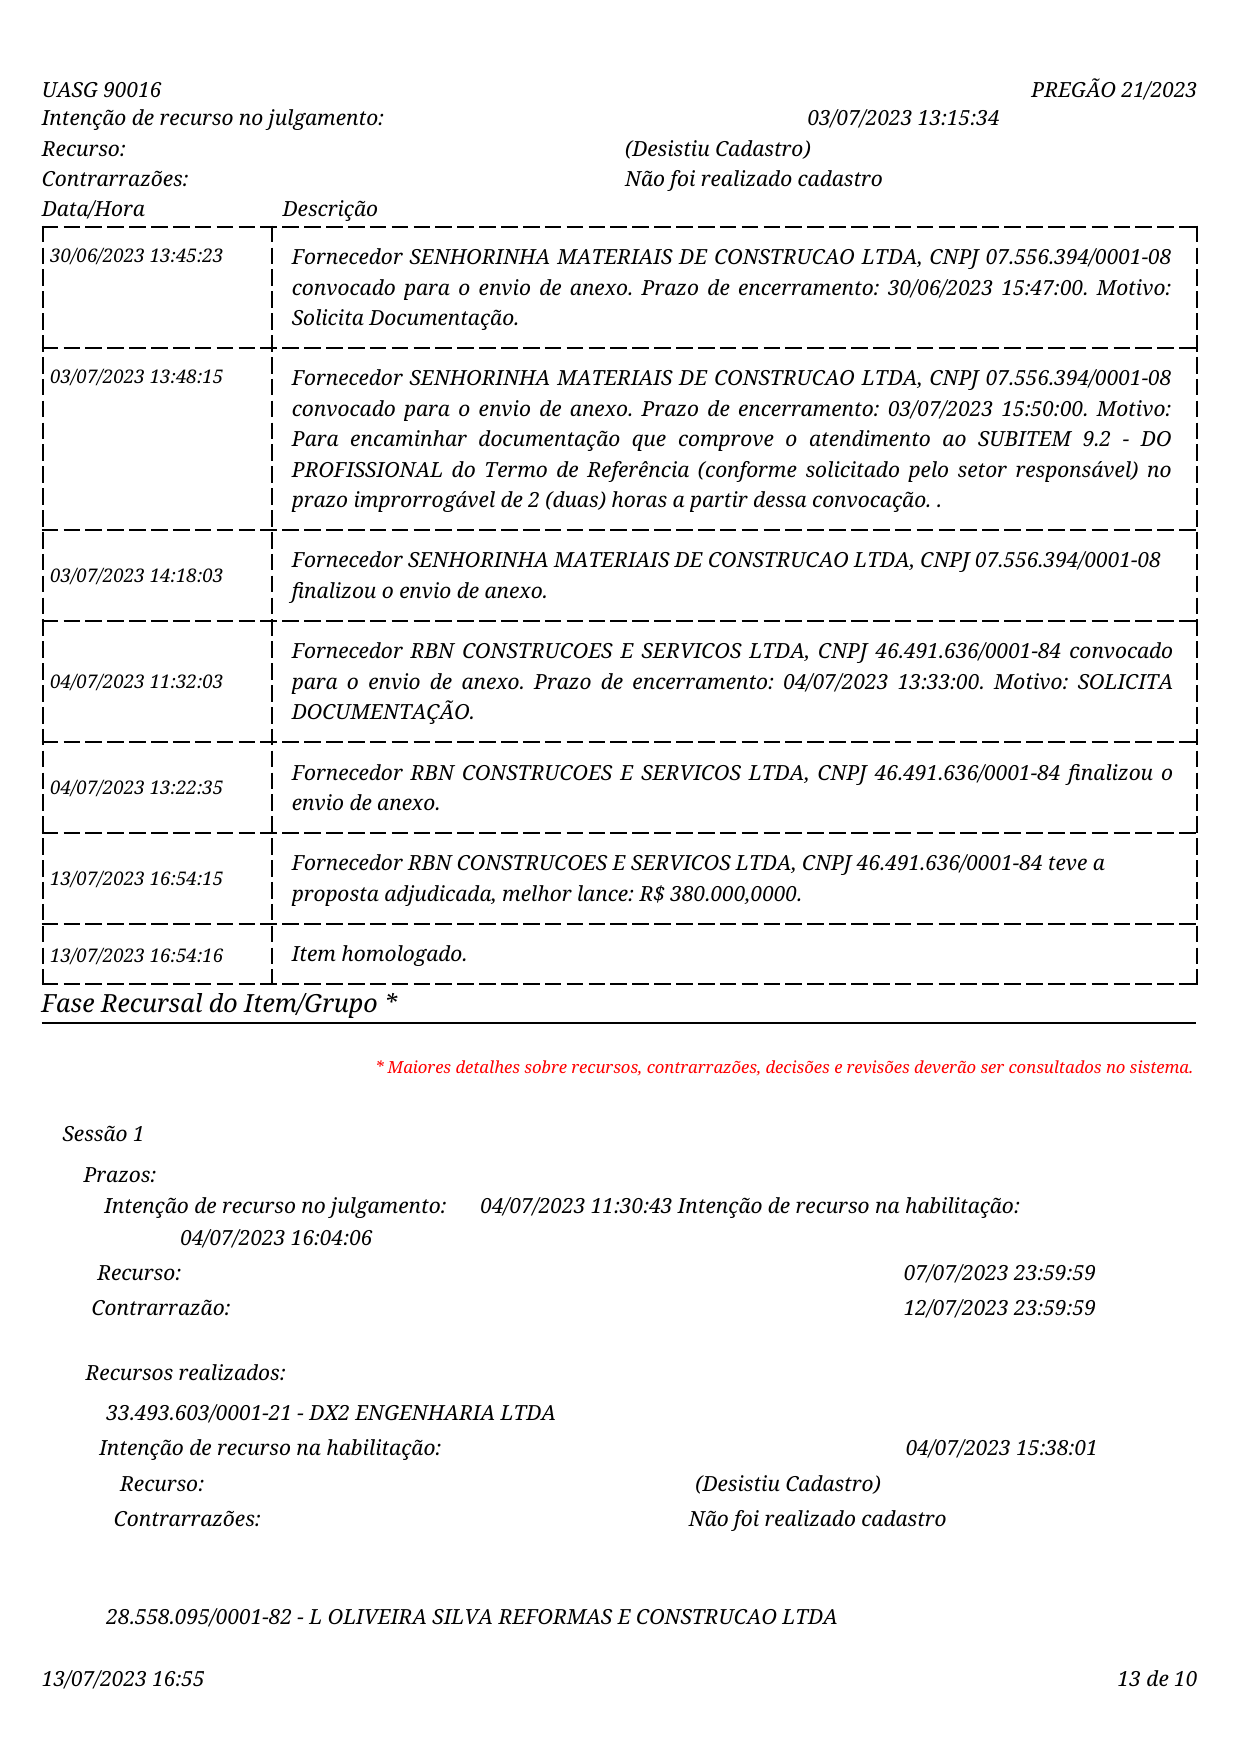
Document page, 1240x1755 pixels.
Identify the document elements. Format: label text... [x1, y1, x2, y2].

table_cell Fornecedor SENHORINHA MATERIAIS DE CONSTRUCAO LTDA, CNPJ 07.556.394/0001-08 finalizou o envio de anexo. [272, 529, 1197, 620]
text Sessão 1 [62, 1119, 1199, 1148]
text Contrarrazão: 12/07/2023 23:59:59 [42, 1293, 1199, 1322]
text Intenção de recurso na habilitação: 04/07/2023 15:38:01 [42, 1433, 1199, 1462]
table_cell Item homologado. [272, 923, 1197, 983]
text Recursos realizados: [85, 1358, 1199, 1386]
table_cell Fornecedor SENHORINHA MATERIAIS DE CONSTRUCAO LTDA, CNPJ 07.556.394/0001-08 convocado para o envio de anexo. Prazo de encerramento: 03/07/2023 15:50:00. Motivo: Para encaminhar documentação que comprove o atendimento ao SUBITEM 9.2 - DO PROFISSIONAL do Termo de Referência (conforme solicitado pelo setor responsável) no prazo improrrogável de 2 (duas) horas a partir dessa convocação. . [272, 347, 1197, 529]
text Recurso: 07/07/2023 23:59:59 [42, 1258, 1199, 1286]
text Data/Hora Descrição [42, 194, 1199, 222]
text Recurso: (Desistiu Cadastro) [42, 1469, 1199, 1497]
table_cell 03/07/2023 13:48:15 [43, 347, 272, 529]
text 28.558.095/0001-82 - L OLIVEIRA SILVA REFORMAS E CONSTRUCAO LTDA [106, 1602, 1199, 1631]
table_cell 04/07/2023 13:22:35 [43, 741, 272, 832]
table_header 03/07/2023 13:15:34 [625, 104, 1002, 134]
table_cell 13/07/2023 16:54:15 [43, 832, 272, 923]
table_cell Fornecedor RBN CONSTRUCOES E SERVICOS LTDA, CNPJ 46.491.636/0001-84 convocado para o envio de anexo. Prazo de encerramento: 04/07/2023 13:33:00. Motivo: SOLICITA DOCUMENTAÇÃO. [272, 620, 1197, 741]
table_cell Fornecedor RBN CONSTRUCOES E SERVICOS LTDA, CNPJ 46.491.636/0001-84 finalizou o envio de anexo. [272, 741, 1197, 832]
text Contrarrazões: Não foi realizado cadastro [42, 1504, 1199, 1533]
table_header Fornecedor SENHORINHA MATERIAIS DE CONSTRUCAO LTDA, CNPJ 07.556.394/0001-08 convocado para o envio de anexo. Prazo de encerramento: 30/06/2023 15:47:00. Motivo: Solicita Documentação. [272, 226, 1197, 347]
text * Maiores detalhes sobre recursos, contrarrazões, decisões e revisões deverão ser consultados no sistema. [42, 1055, 1196, 1078]
text Prazos: [83, 1160, 1199, 1188]
text 33.493.603/0001-21 - DX2 ENGENHARIA LTDA [106, 1398, 1199, 1427]
table_cell Fornecedor RBN CONSTRUCOES E SERVICOS LTDA, CNPJ 46.491.636/0001-84 teve a proposta adjudicada, melhor lance: R$ 380.000,0000. [272, 832, 1197, 923]
table_cell Contrarrazões: [42, 164, 625, 194]
text Intenção de recurso no julgamento: 04/07/2023 11:30:43 Intenção de recurso na habilitação: 04/07/2023 16:04:06 [104, 1192, 1156, 1251]
table_cell 13/07/2023 16:54:16 [43, 923, 272, 983]
table_cell Não foi realizado cadastro [625, 164, 1002, 194]
table_cell 04/07/2023 11:32:03 [43, 620, 272, 741]
table_cell Recurso: [42, 134, 625, 164]
table_cell 03/07/2023 14:18:03 [43, 529, 272, 620]
subtitle Fase Recursal do Item/Grupo * [41, 985, 1199, 1019]
table_header 30/06/2023 13:45:23 [43, 226, 272, 347]
table_header Intenção de recurso no julgamento: [42, 104, 625, 134]
table_cell (Desistiu Cadastro) [625, 134, 1002, 164]
